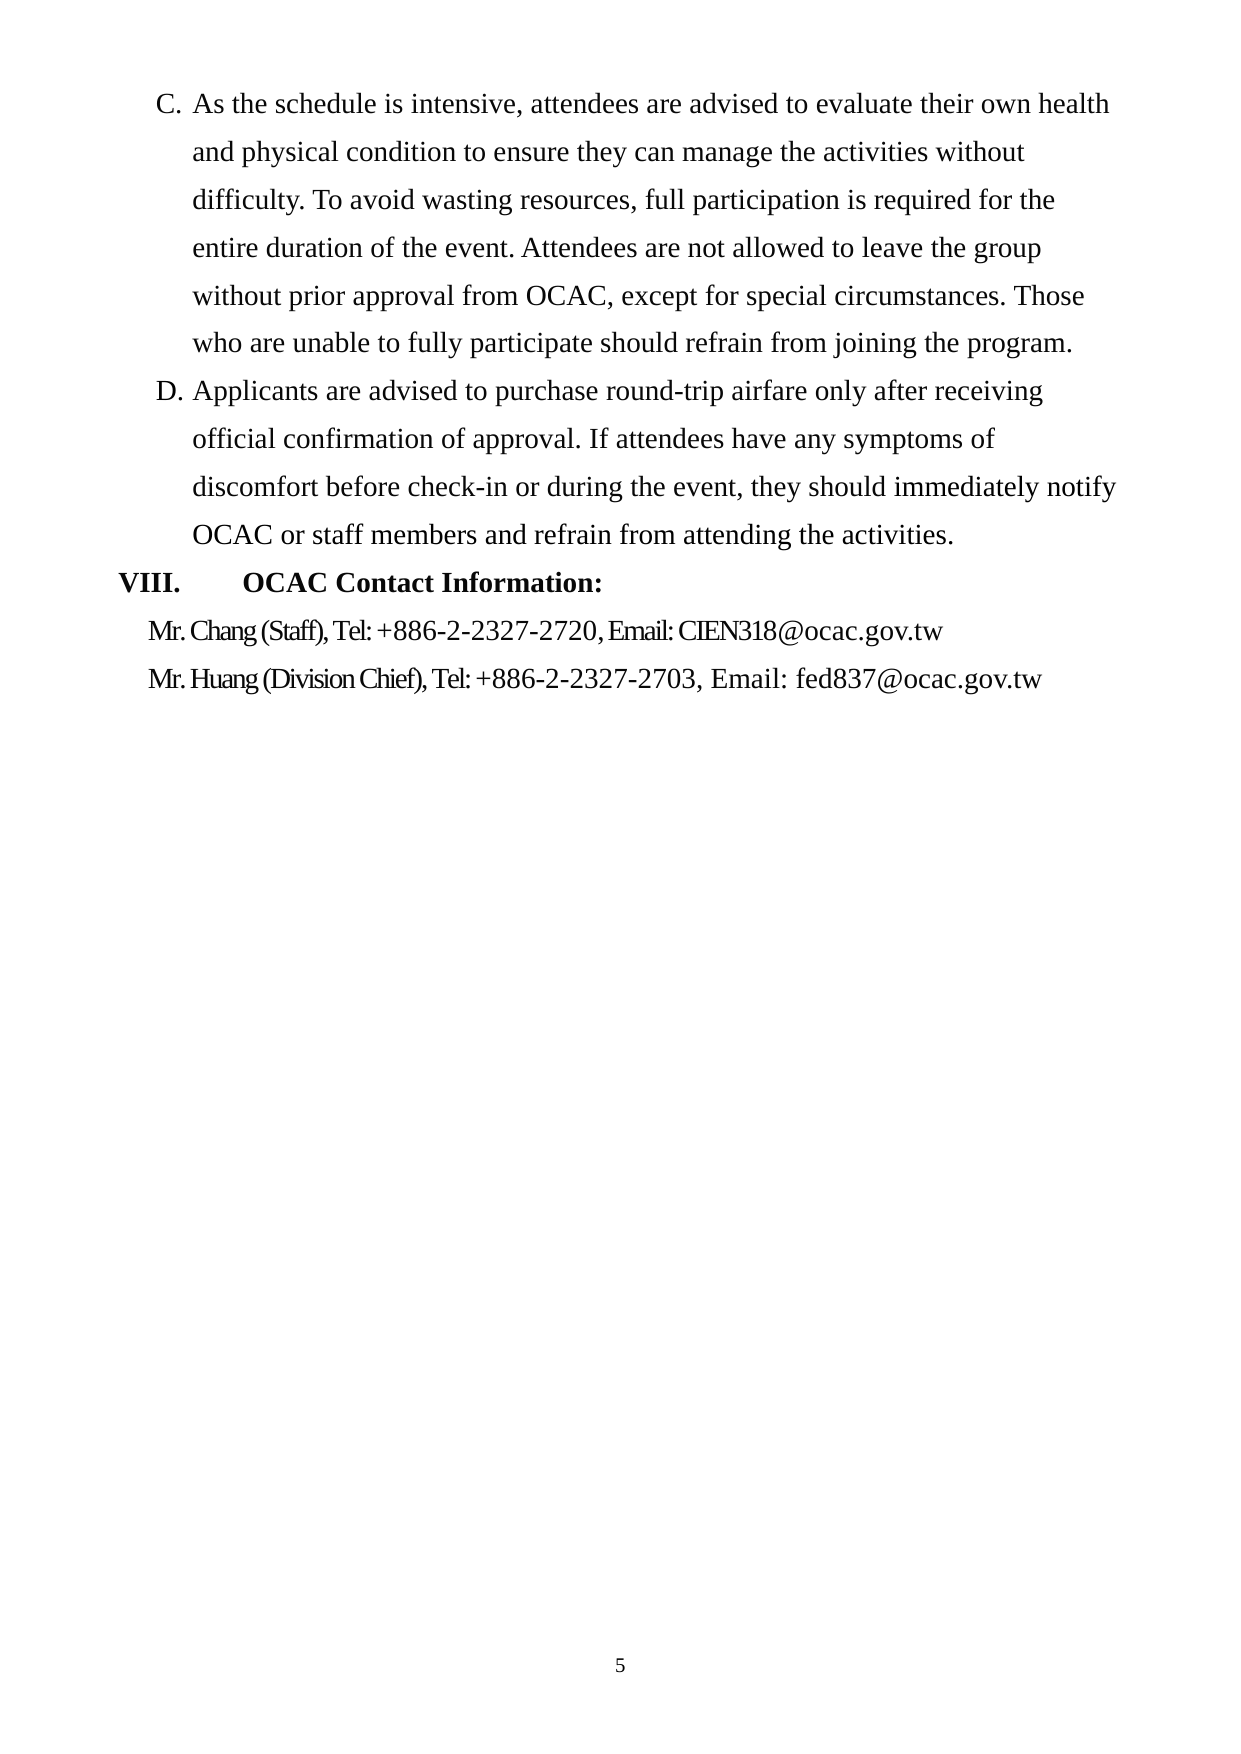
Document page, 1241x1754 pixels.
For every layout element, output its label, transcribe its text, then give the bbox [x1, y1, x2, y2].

list As the schedule is intensive, attendees are advised to evaluate their own health and physical condition to ensure they can manage the activities without difficulty. To avoid wasting resources, full participation is required for the entire duration of the event. Attendees are not allowed to leave the group without prior approval from OCAC, except for special circumstances. Those who are unable to fully participate should refrain from joining the program. [156, 75, 1122, 362]
text Mr. Chang (Staff), Tel: +886-2-2327-2720, Email: CIEN318@ocac.gov.tw Mr. Huang (Division Chief), Tel: +886-2-2327-2703, Email: fed837@ocac.gov.tw [148, 602, 1122, 698]
list Applicants are advised to purchase round-trip airfare only after receiving official confirmation of approval. If attendees have any symptoms of discomfort before check-in or during the event, they should immediately notify OCAC or staff members and refrain from attending the activities. [156, 362, 1122, 554]
list OCAC Contact Information: [118, 554, 1122, 602]
